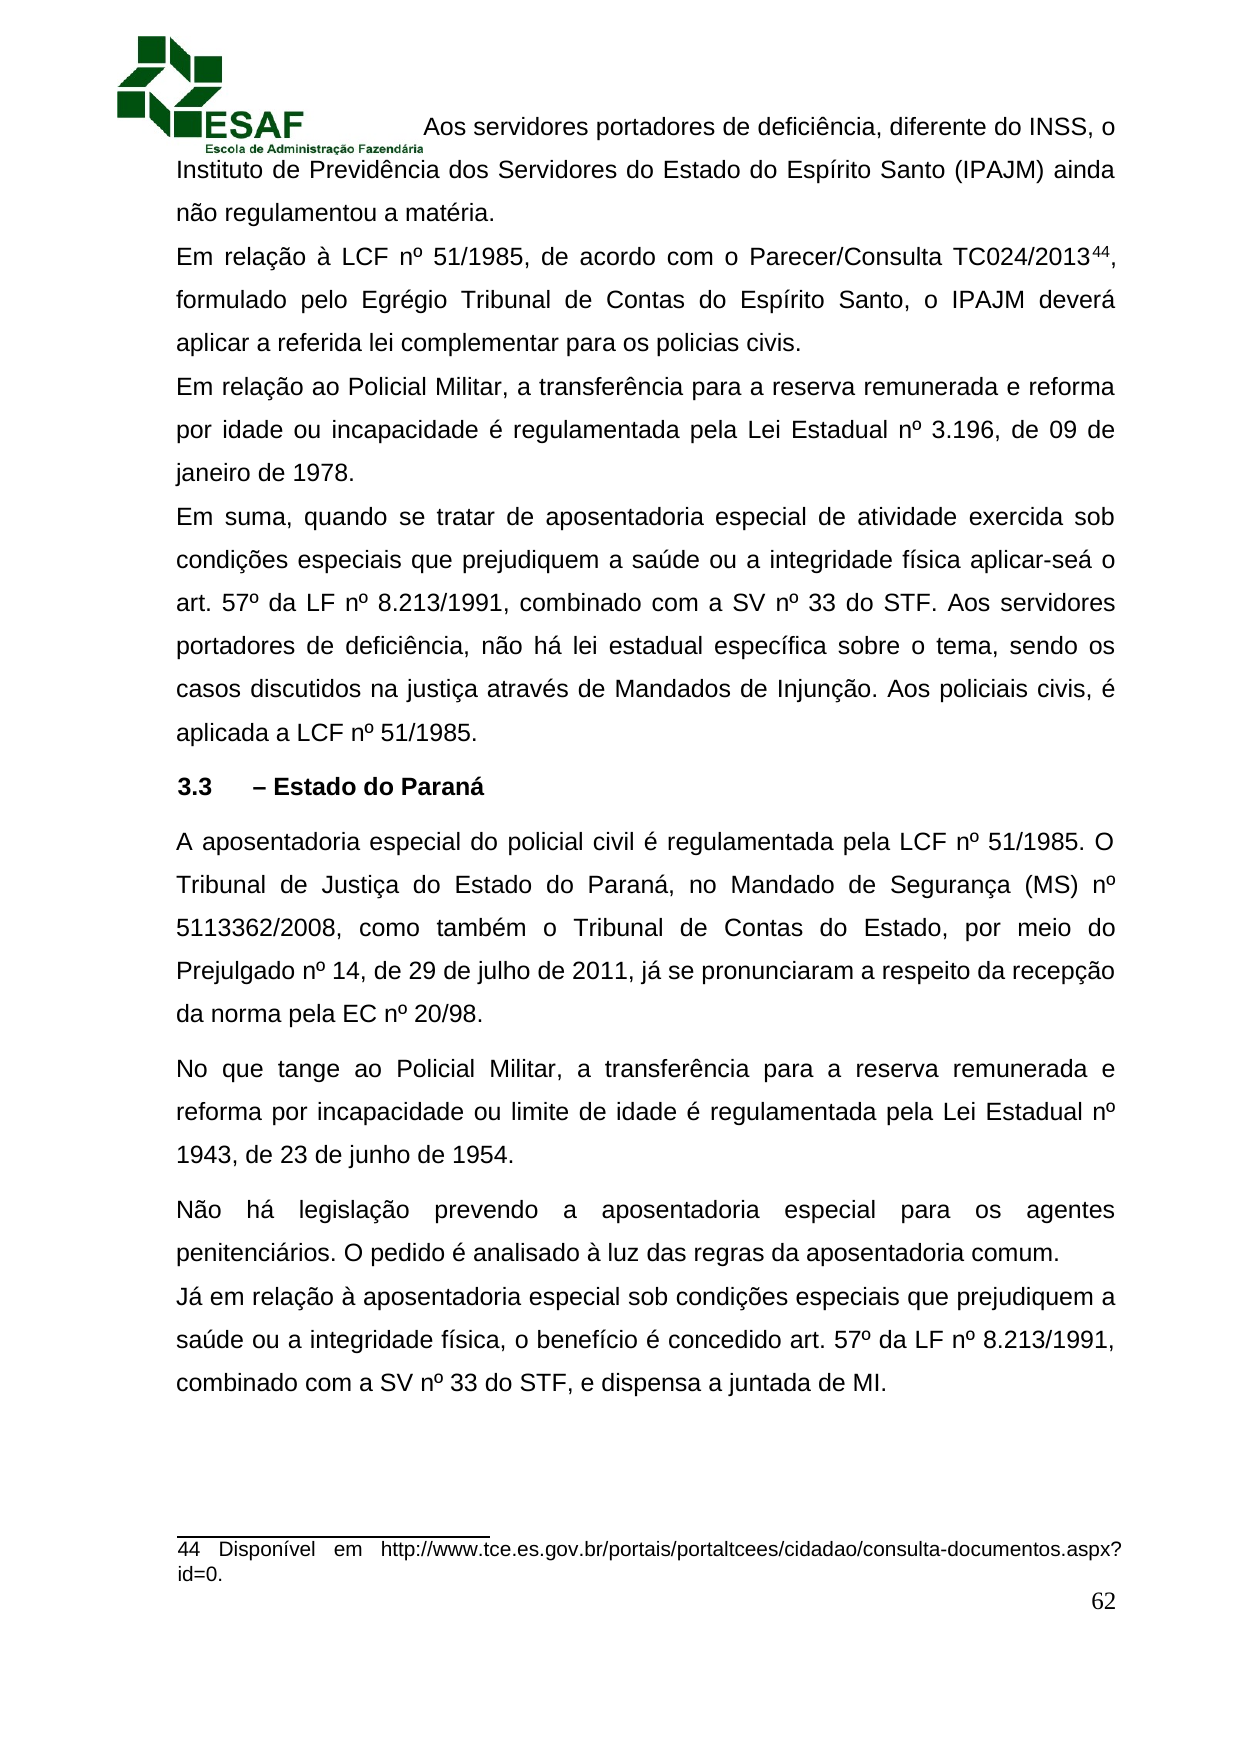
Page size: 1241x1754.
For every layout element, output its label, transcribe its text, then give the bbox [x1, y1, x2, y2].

subtitle – Estado do Paraná [177, 772, 1116, 801]
text Disponível em http://www.tce.es.gov.br/portais/portaltcees/cidadao/consulta-documentos.aspx?id=0. [177, 1537, 1123, 1586]
text Aos servidores portadores de deficiência, diferente do INSS, o Instituto de Previdência dos Servidores do Estado do Espírito Santo (IPAJM) ainda não regulamentou a matéria. [176, 112, 1117, 227]
text Em relação à LCF nº 51/1985, de acordo com o Parecer/Consulta TC024/2013, formulado pelo Egrégio Tribunal de Contas do Espírito Santo, o IPAJM deverá aplicar a referida lei complementar para os policias civis. [176, 242, 1117, 357]
text Em relação ao Policial Militar, a transferência para a reserva remunerada e reforma por idade ou incapacidade é regulamentada pela Lei Estadual nº 3.196, de 09 de janeiro de 1978. [176, 372, 1117, 487]
text Já em relação à aposentadoria especial sob condições especiais que prejudiquem a saúde ou a integridade física, o benefício é concedido art. 57º da LF nº 8.213/1991, combinado com a SV nº 33 do STF, e dispensa a juntada de MI. [176, 1282, 1117, 1397]
text No que tange ao Policial Militar, a transferência para a reserva remunerada e reforma por incapacidade ou limite de idade é regulamentada pela Lei Estadual nº 1943, de 23 de junho de 1954. [176, 1054, 1117, 1169]
text Não há legislação prevendo a aposentadoria especial para os agentes penitenciários. O pedido é analisado à luz das regras da aposentadoria comum. [176, 1195, 1117, 1267]
text A aposentadoria especial do policial civil é regulamentada pela LCF nº 51/1985. O Tribunal de Justiça do Estado do Paraná, no Mandado de Segurança (MS) nº 5113362/2008, como também o Tribunal de Contas do Estado, por meio do Prejulgado nº 14, de 29 de julho de 2011, já se pronunciaram a respeito da recepção da norma pela EC nº 20/98. [176, 827, 1117, 1028]
text Em suma, quando se tratar de aposentadoria especial de atividade exercida sob condições especiais que prejudiquem a saúde ou a integridade física aplicar-seá o art. 57º da LF nº 8.213/1991, combinado com a SV nº 33 do STF. Aos servidores portadores de deficiência, não há lei estadual específica sobre o tema, sendo os casos discutidos na justiça através de Mandados de Injunção. Aos policiais civis, é aplicada a LCF nº 51/1985. [176, 502, 1117, 746]
